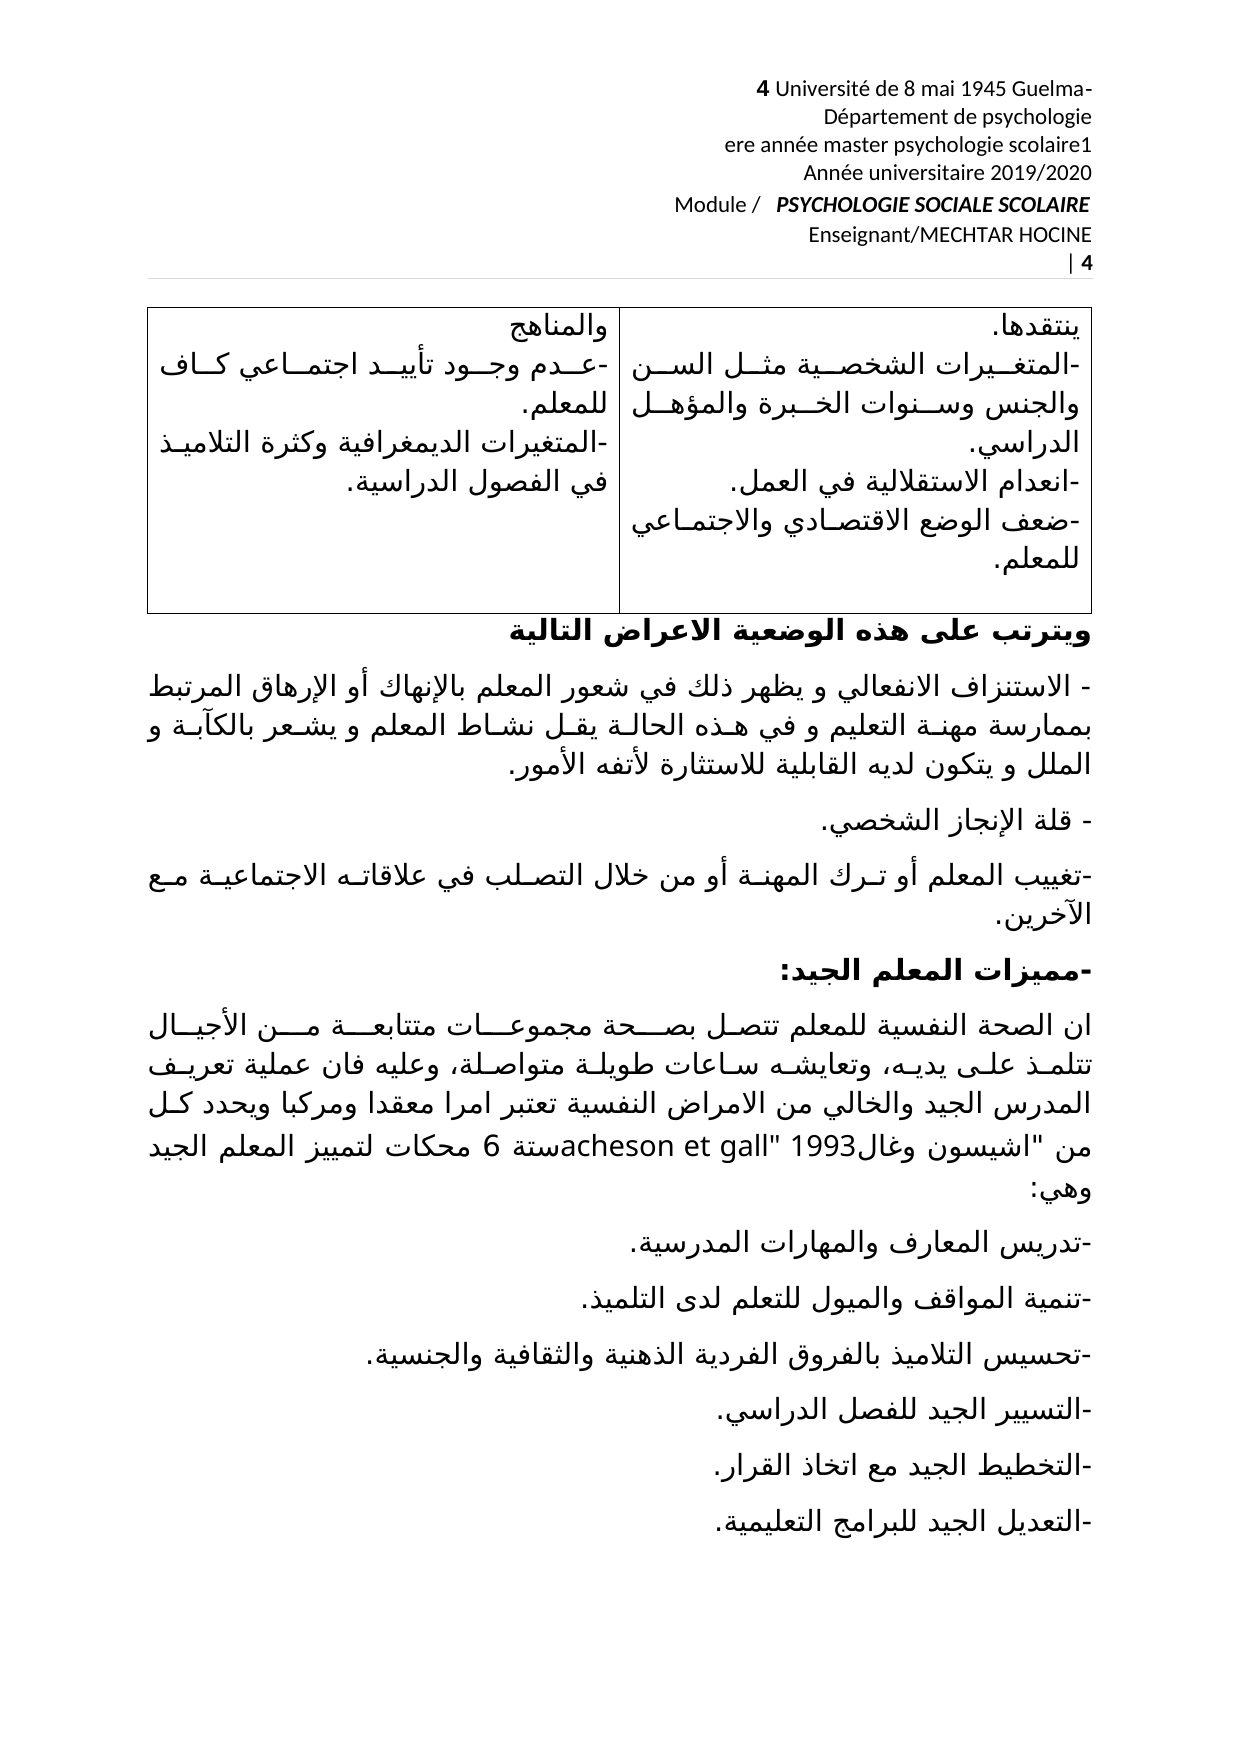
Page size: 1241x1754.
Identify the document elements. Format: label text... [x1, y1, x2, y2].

text -تحسيس التلاميذ بالفروق الفردية الذهنية والثقافية والجنسية. [148, 1337, 1093, 1371]
text ويترتب على هذه الوضعية الاعراض التالية [148, 614, 1093, 648]
text -تدريس المعارف والمهارات المدرسية. [148, 1226, 1093, 1260]
text -التسيير الجيد للفصل الدراسي. [148, 1393, 1093, 1427]
text -مميزات المعلم الجيد: [148, 953, 1093, 987]
text -التعديل الجيد للبرامج التعليمية. [148, 1504, 1093, 1538]
text -تغييب المعلم أو ترك المهنة أو من خلال التصلب في علاقاته الاجتماعية مع الآخرين. [148, 858, 1093, 931]
text -تنمية المواقف والميول للتعلم لدى التلميذ. [148, 1281, 1093, 1315]
text - الاستنزاف الانفعالي و يظهر ذلك في شعور المعلم بالإنهاك أو الإرهاق المرتبط بممارسة مهنة التعليم و في هذه الحالة يقل نشاط المعلم و يشعر بالكآبة و الملل و يتكون لديه القابلية للاستثارة لأتفه الأمور. [148, 669, 1093, 781]
text ان الصحة النفسية للمعلم تتصل بصــحة مجموعــات متتابعــة مــن الأجیـال تتلمـذ علـى یدیـه، وتعایشـه سـاعات طویلـة متواصـلة، وعليه فان عملية تعريف المدرس الجيد والخالي من الامراض النفسية تعتبر امرا معقدا ومركبا ويحدد كل من "اشيسون وغالacheson et gall" 1993ستة 6 محكات لتمييز المعلم الجيد وهي: [148, 1009, 1093, 1204]
table_cell -الصراع والضغوط البيداغوجية والإدارية والاجتماعية. -عدم المشاركة في اتخاذ القرارات وخاصة التغييرات المستمرة للبرامج والمناهج -عدم وجود تأييد اجتماعي كاف للمعلم. -المتغيرات الديمغرافية وكثرة التلاميذ في الفصول الدراسية. [148, 308, 619, 613]
text -التخطيط الجيد مع اتخاذ القرار. [148, 1448, 1093, 1482]
text - قلة الإنجاز الشخصي. [148, 803, 1093, 837]
table_cell -توقعات المعلم نحو دوره المهني منخفض وضعف الروح المعنوية لان مهنة التعليم مهنة مكشوفة،الجميع ينتقدها. -المتغيرات الشخصية مثل السن والجنس وسنوات الخبرة والمؤهل الدراسي. -انعدام الاستقلالية في العمل. -ضعف الوضع الاقتصادي والاجتماعي للمعلم. [620, 308, 1091, 613]
